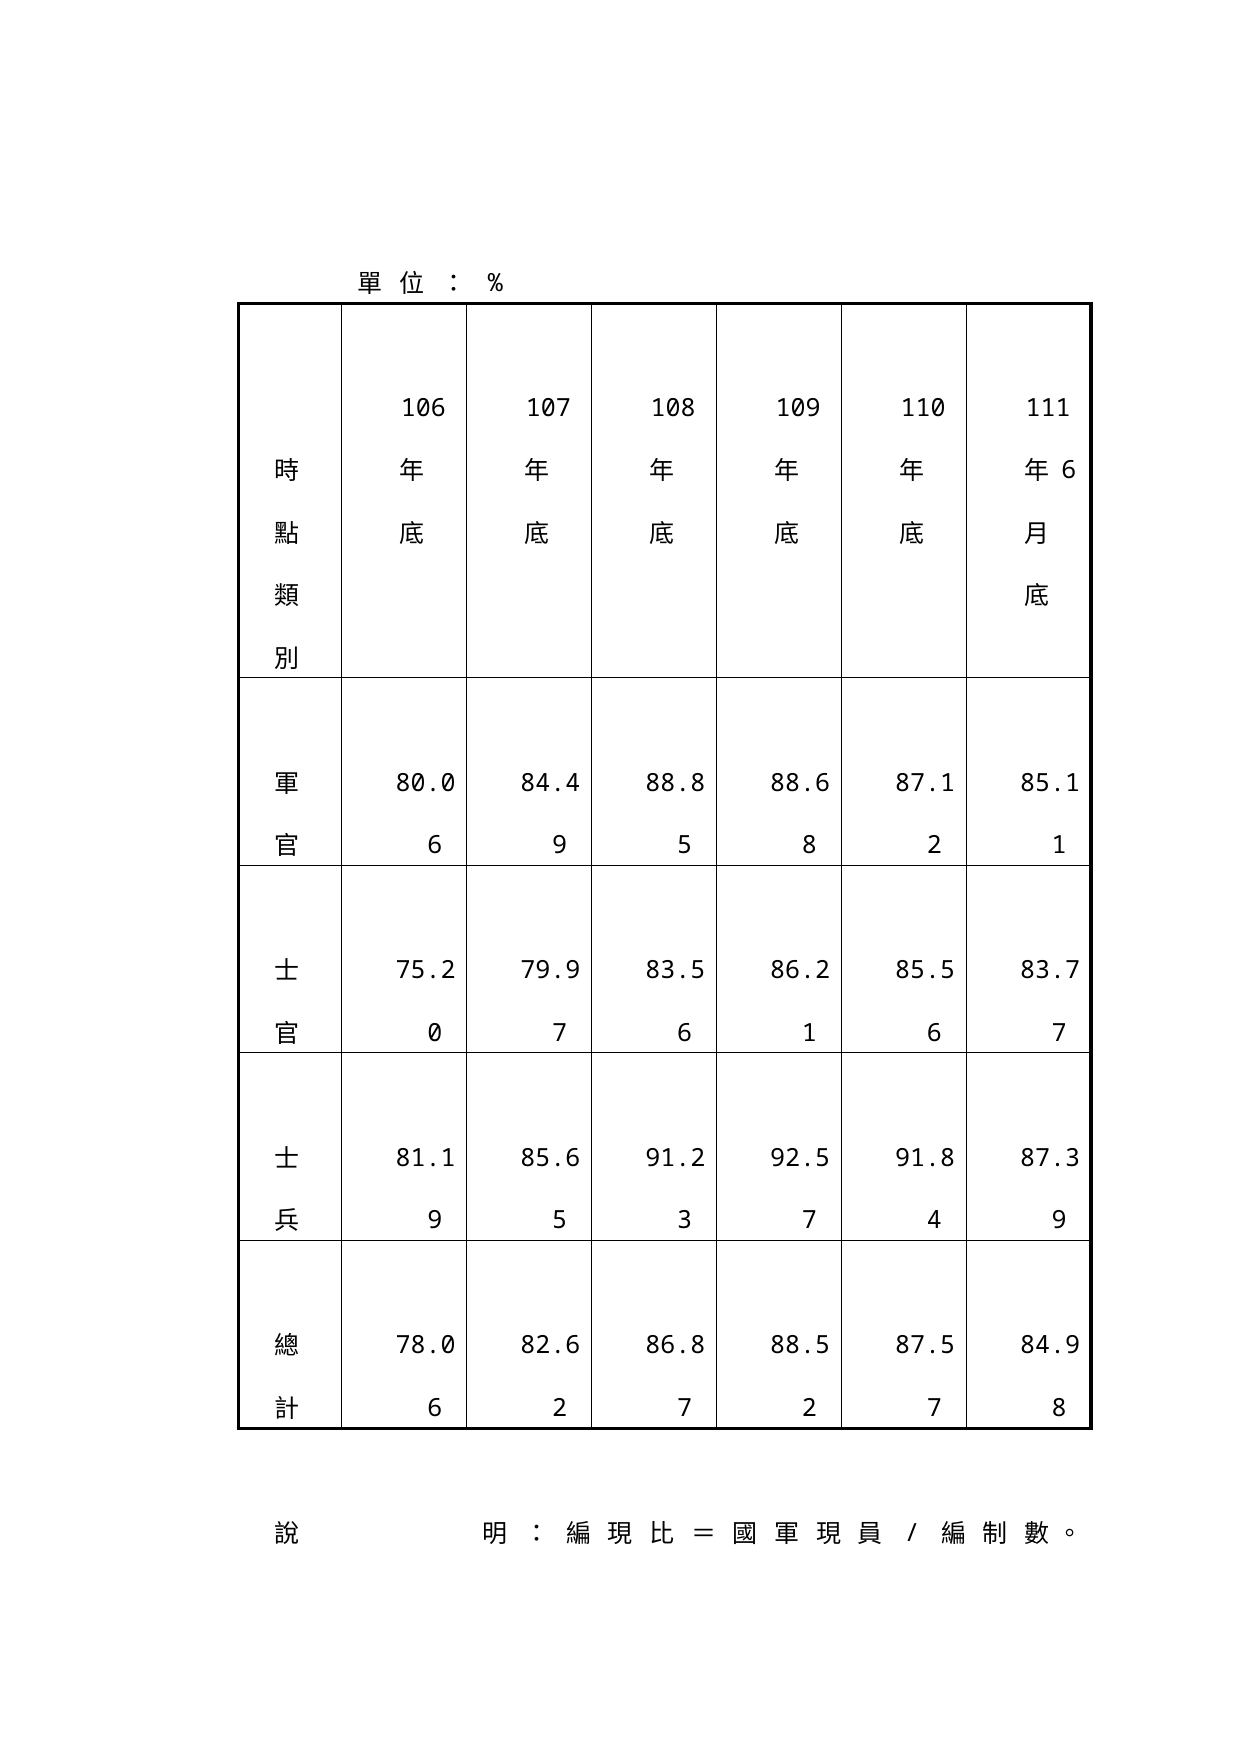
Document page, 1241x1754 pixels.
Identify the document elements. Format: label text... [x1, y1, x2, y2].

table_cell 80.06 [342, 678, 466, 865]
table_cell 85.11 [967, 678, 1089, 865]
table_header 107年底 [467, 305, 591, 677]
table_cell 88.85 [592, 678, 716, 865]
table_cell 83.56 [592, 866, 716, 1052]
table_cell 87.39 [967, 1053, 1089, 1240]
table_header 110年底 [842, 305, 966, 677]
table_cell 82.62 [467, 1241, 591, 1427]
table_cell 91.84 [842, 1053, 966, 1240]
table_cell 84.98 [967, 1241, 1089, 1427]
table_cell 85.56 [842, 866, 966, 1052]
table_cell 87.57 [842, 1241, 966, 1427]
table_cell 86.21 [717, 866, 841, 1052]
table_header 106年底 [342, 305, 466, 677]
table_cell 79.97 [467, 866, 591, 1052]
table_header 109年底 [717, 305, 841, 677]
table_cell 78.06 [342, 1241, 466, 1427]
text 單位：% [227, 177, 1058, 302]
table_cell 83.77 [967, 866, 1089, 1052]
table_cell 87.12 [842, 678, 966, 865]
table_cell 81.19 [342, 1053, 466, 1240]
table_cell 91.23 [592, 1053, 716, 1240]
table_header 111年6月底 [967, 305, 1089, 677]
table_cell 88.68 [717, 678, 841, 865]
table_cell 85.65 [467, 1053, 591, 1240]
table_cell 88.52 [717, 1241, 841, 1427]
table_header 時點 類別 [240, 305, 341, 677]
table_cell 86.87 [592, 1241, 716, 1427]
table_header 108年底 [592, 305, 716, 677]
table_cell 92.57 [717, 1053, 841, 1240]
table_cell 軍官 [240, 678, 341, 865]
text 說 明：編現比＝國軍現員/編制數。 [227, 1490, 1058, 1552]
table_cell 84.49 [467, 678, 591, 865]
table_cell 總計 [240, 1241, 341, 1427]
table_cell 75.20 [342, 866, 466, 1052]
table_cell 士官 [240, 866, 341, 1052]
table_cell 士兵 [240, 1053, 341, 1240]
